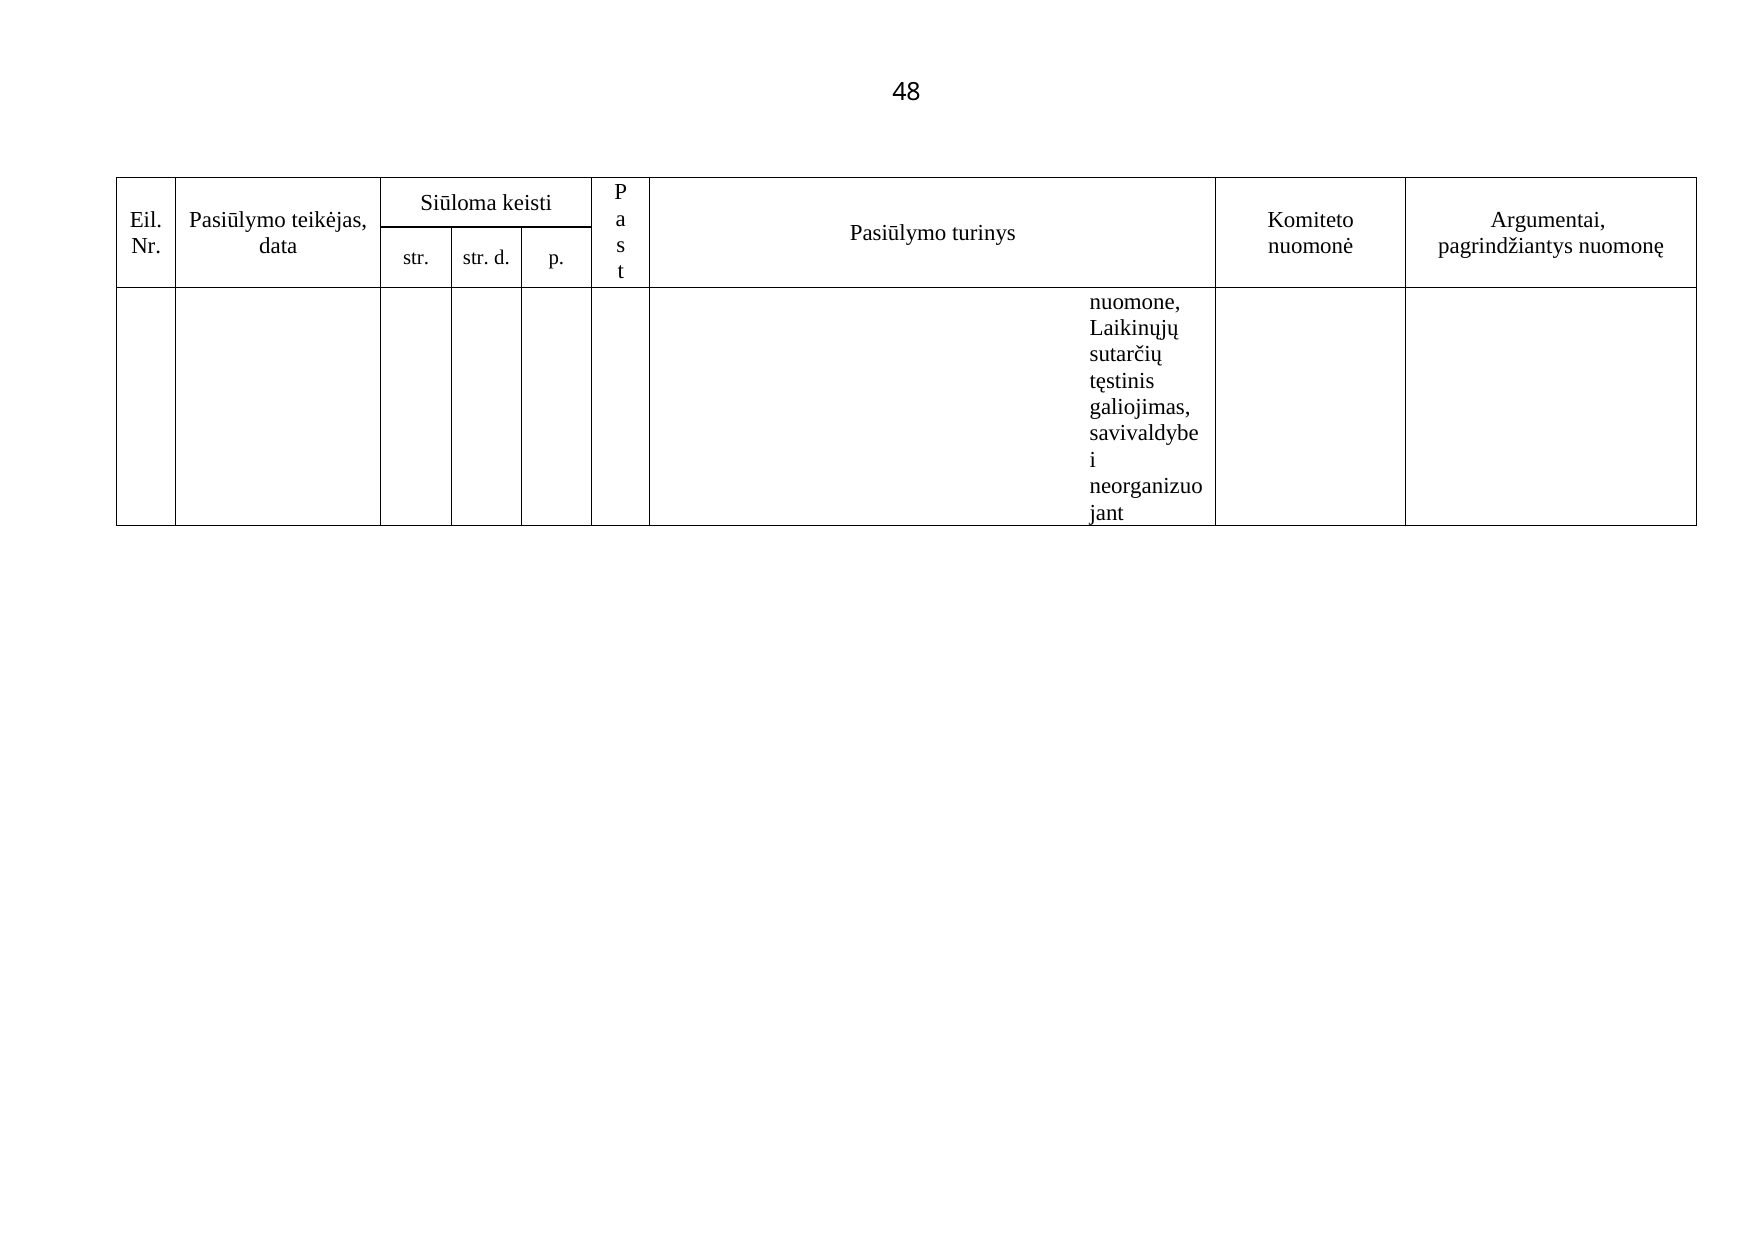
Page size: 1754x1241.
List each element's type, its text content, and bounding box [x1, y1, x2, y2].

table_header Eil. Nr. [117, 178, 175, 287]
table_header Pasiūlymo teikėjas, data [176, 178, 380, 287]
table_header Siūloma keisti [381, 178, 591, 226]
table_header Pasiūlymo turinys [650, 178, 1215, 287]
table_cell [117, 288, 175, 525]
table_header Argumentai, pagrindžiantys nuomonę [1406, 178, 1696, 287]
table_header Komiteto nuomonė [1216, 178, 1405, 287]
table_cell [592, 288, 649, 525]
table_cell [381, 288, 451, 525]
table_cell [452, 288, 521, 525]
table_cell str. [381, 228, 451, 287]
table_cell [1216, 288, 1405, 525]
table_cell [176, 288, 380, 525]
table_cell str. d. [452, 228, 521, 287]
table_cell [522, 288, 591, 525]
table_cell [1406, 288, 1696, 525]
table_cell p. [522, 228, 591, 287]
table_header Pastabos [592, 178, 649, 287]
